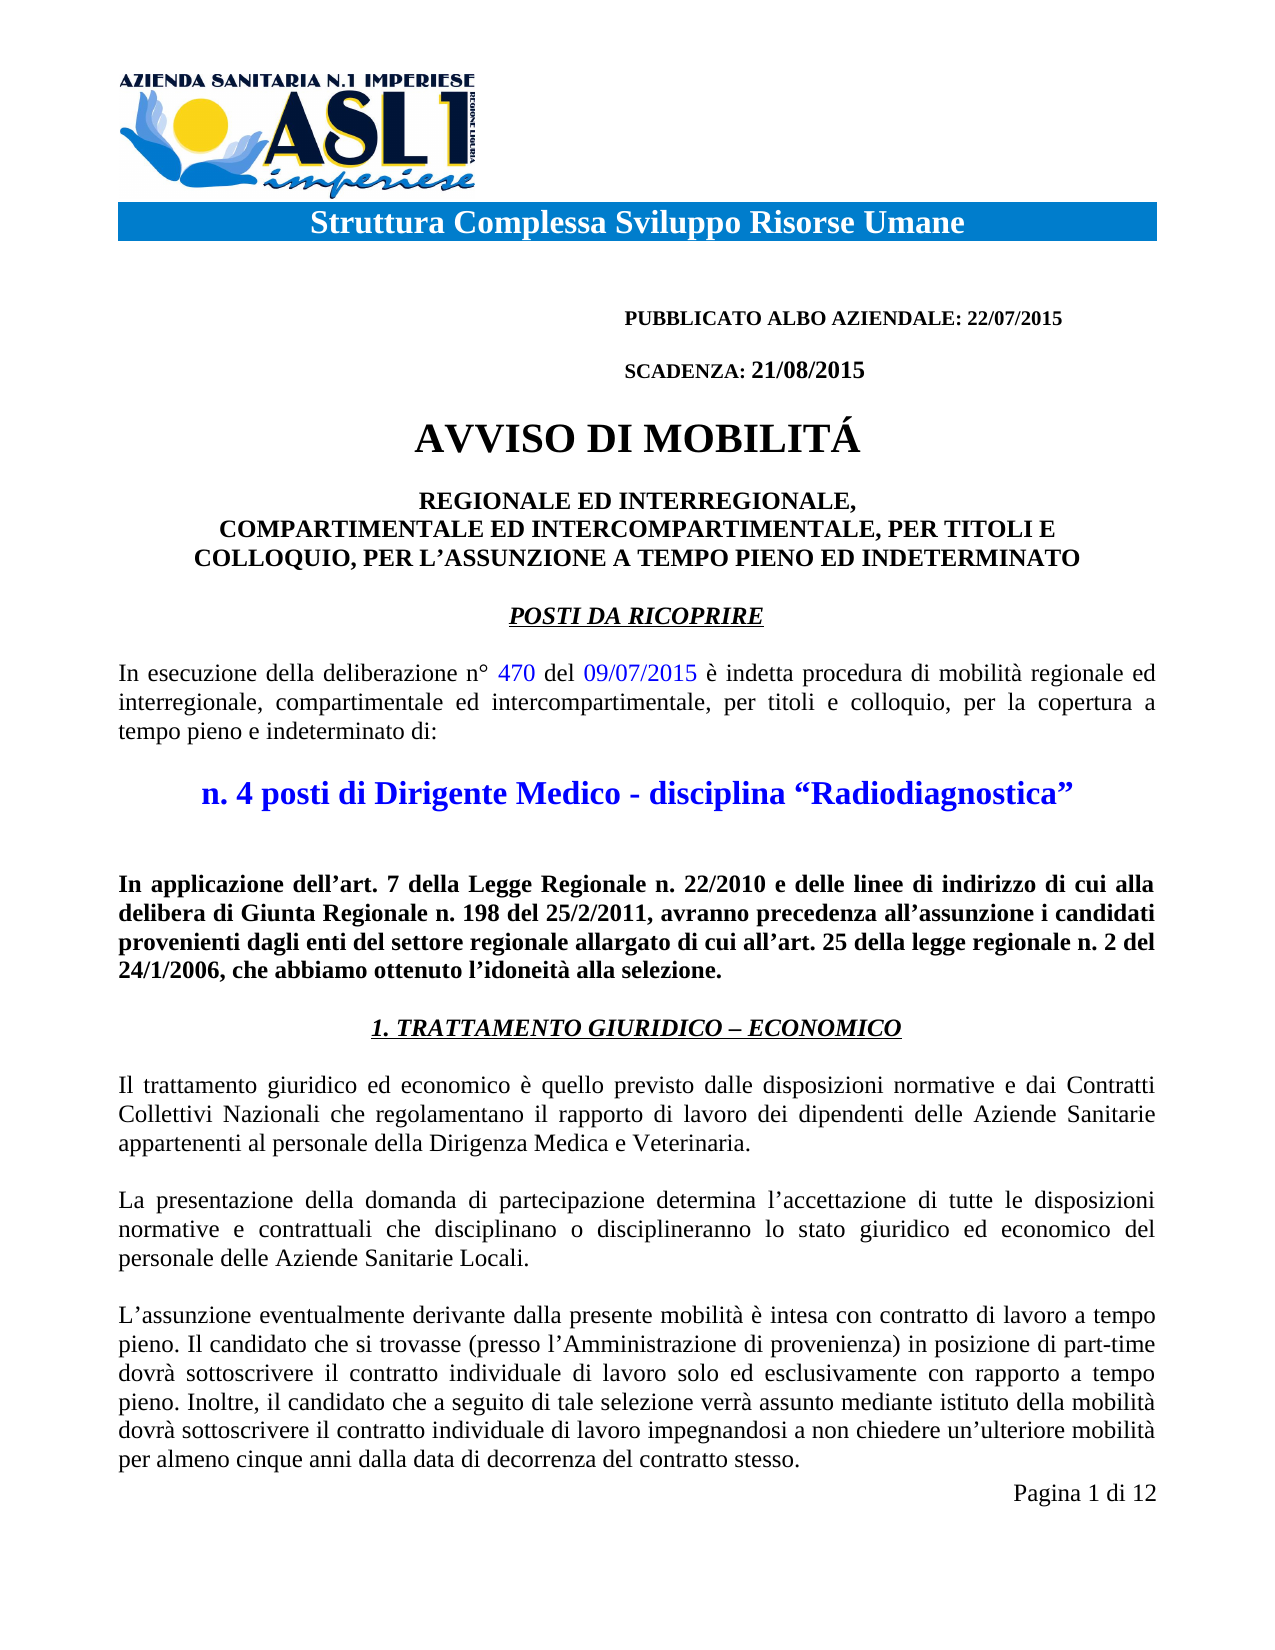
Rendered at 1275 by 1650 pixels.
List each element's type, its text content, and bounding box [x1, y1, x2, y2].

text In esecuzione della deliberazione n° 470 del 09/07/2015 è indetta procedura di mobilità regionale ed interregionale, compartimentale ed intercompartimentale, per titoli e colloquio, per la copertura a tempo pieno e indeterminato di: [118, 658, 1157, 744]
text COMPARTIMENTALE ED INTERCOMPARTIMENTALE, PER TITOLI E [118, 514, 1157, 543]
picture [119, 74, 475, 199]
subtitle COLLOQUIO, PER L’ASSUNZIONE A TEMPO PIENO ED INDETERMINATO [118, 543, 1157, 572]
text L’assunzione eventualmente derivante dalla presente mobilità è intesa con contratto di lavoro a tempo pieno. Il candidato che si trovasse (presso l’Amministrazione di provenienza) in posizione di part-time dovrà sottoscrivere il contratto individuale di lavoro solo ed esclusivamente con rapporto a tempo pieno. Inoltre, il candidato che a seguito di tale selezione verrà assunto mediante istituto della mobilità dovrà sottoscrivere il contratto individuale di lavoro impegnandosi a non chiedere un’ulteriore mobilità per almeno cinque anni dalla data di decorrenza del contratto stesso. [118, 1300, 1157, 1473]
text 1. TRATTAMENTO GIURIDICO – ECONOMICO [118, 1013, 1157, 1042]
text n. 4 posti di Dirigente Medico - disciplina “Radiodiagnostica” [118, 773, 1157, 812]
text Il trattamento giuridico ed economico è quello previsto dalle disposizioni normative e dai Contratti Collettivi Nazionali che regolamentano il rapporto di lavoro dei dipendenti delle Aziende Sanitarie appartenenti al personale della Dirigenza Medica e Veterinaria. [118, 1070, 1157, 1157]
text In applicazione dell’art. 7 della Legge Regionale n. 22/2010 e delle linee di indirizzo di cui alla delibera di Giunta Regionale n. 198 del 25/2/2011, avranno precedenza all’assunzione i candidati provenienti dagli enti del settore regionale allargato di cui all’art. 25 della legge regionale n. 2 del 24/1/2006, che abbiamo ottenuto l’idoneità alla selezione. [118, 869, 1157, 984]
text AVVISO DI MOBILITÁ [118, 414, 1157, 462]
subtitle SCADENZA: 21/08/2015 [624, 355, 1157, 384]
text POSTI DA RICOPRIRE [118, 601, 1157, 629]
text La presentazione della domanda di partecipazione determina l’accettazione di tutte le disposizioni normative e contrattuali che disciplinano o disciplineranno lo stato giuridico ed economico del personale delle Aziende Sanitarie Locali. [118, 1185, 1157, 1272]
subtitle PUBBLICATO ALBO AZIENDALE: 22/07/2015 [624, 306, 1157, 330]
text REGIONALE ED INTERREGIONALE, [118, 486, 1157, 514]
